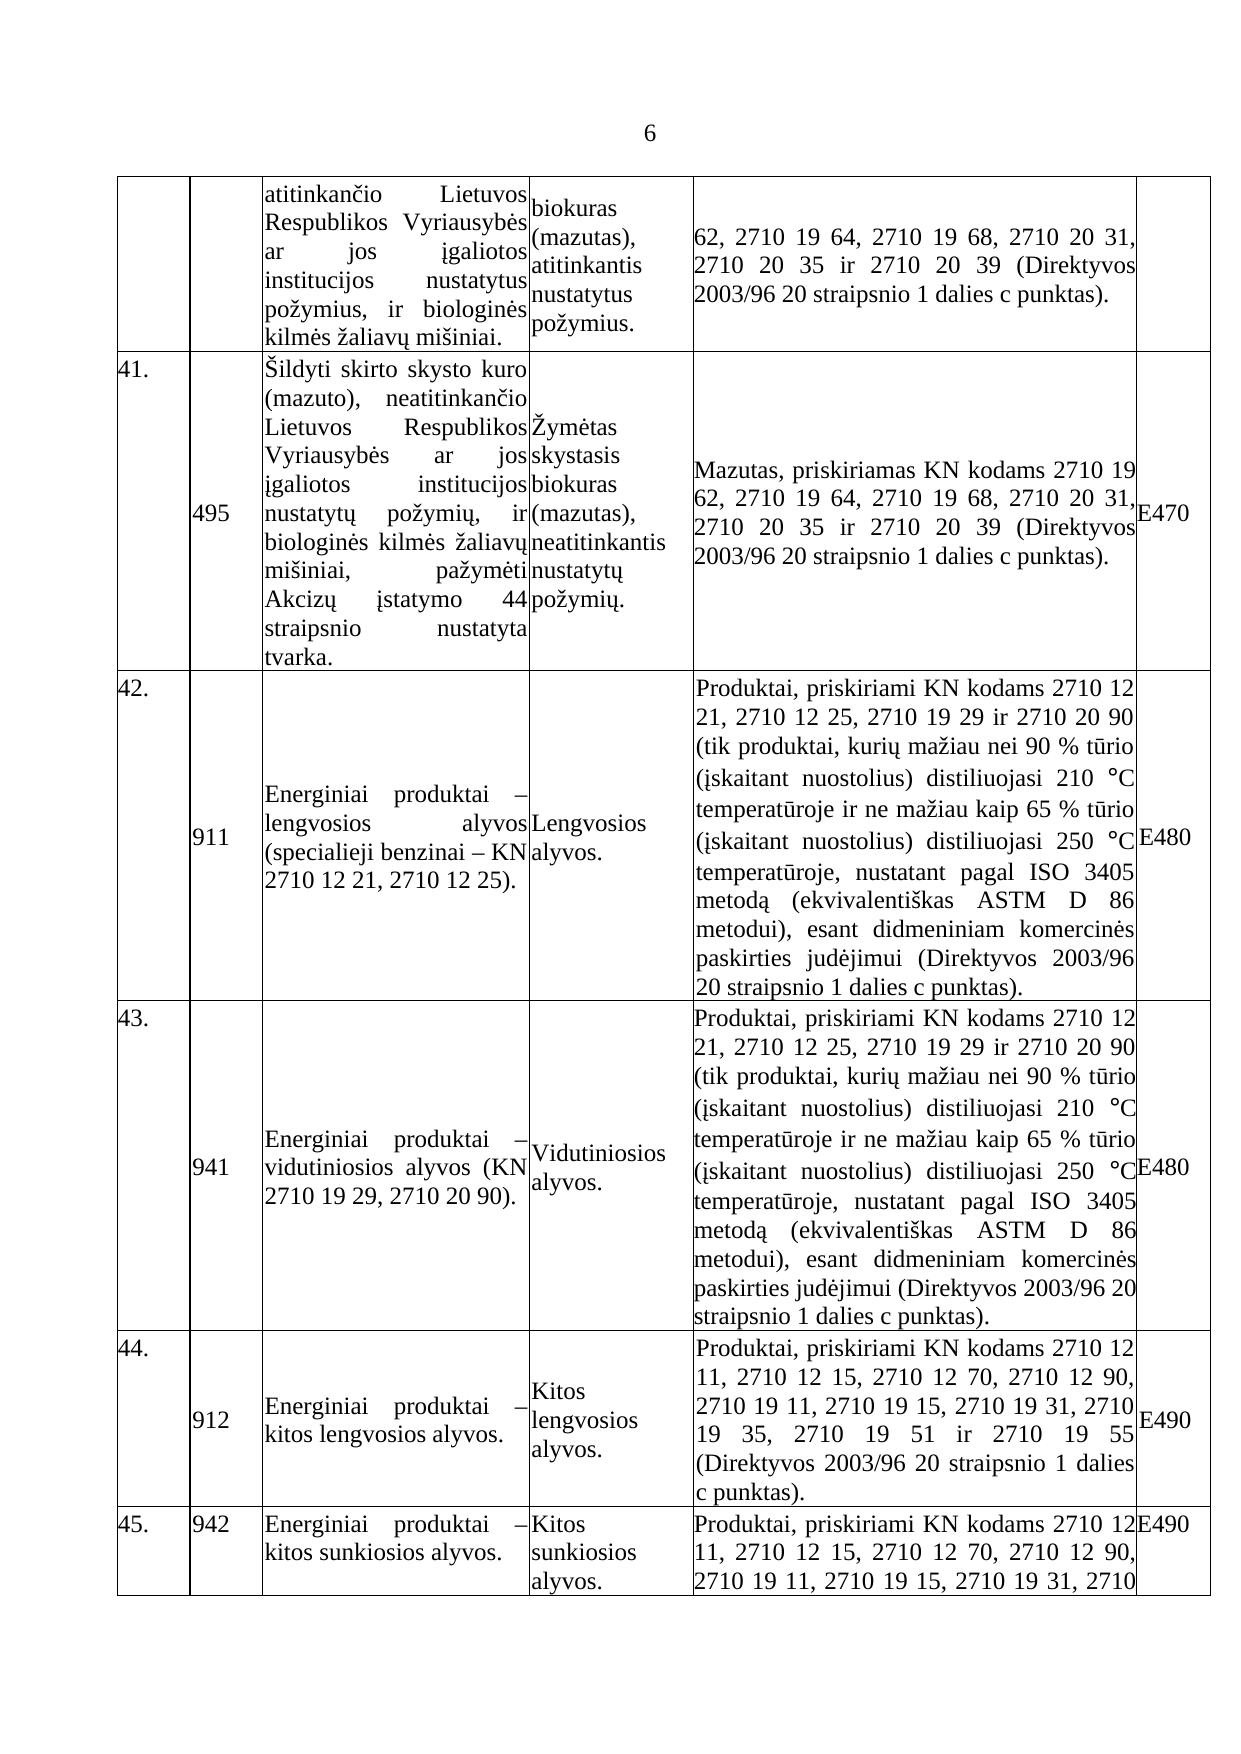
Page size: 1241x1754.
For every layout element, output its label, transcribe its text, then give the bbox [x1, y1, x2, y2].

table_cell Energiniai produktai – vidutiniosios alyvos (KN 2710 19 29, 2710 20 90). [263, 1001, 529, 1330]
table_cell Energiniai produktai – lengvosios alyvos (specialieji benzinai – KN 2710 12 21, 2710 12 25). [263, 671, 529, 1000]
table_cell biokuras (mazutas), atitinkantis nustatytus požymius. [530, 177, 693, 351]
table_cell Produktai, priskiriami KN kodams 2710 12 21, 2710 12 25, 2710 19 29 ir 2710 20 90 (tik produktai, kurių mažiau nei 90 % tūrio (įskaitant nuostolius) distiliuojasi 210 °C temperatūroje ir ne mažiau kaip 65 % tūrio (įskaitant nuostolius) distiliuojasi 250 °C temperatūroje, nustatant pagal ISO 3405 metodą (ekvivalentiškas ASTM D 86 metodui), esant didmeniniam komercinės paskirties judėjimui (Direktyvos 2003/96 20 straipsnio 1 dalies c punktas). [694, 1001, 1136, 1330]
table_cell atitinkančio Lietuvos Respublikos Vyriausybės ar jos įgaliotos institucijos nustatytus požymius, ir biologinės kilmės žaliavų mišiniai. [263, 177, 529, 351]
table_cell 44. [118, 1331, 189, 1506]
table_cell E490 [1137, 1331, 1210, 1506]
table_cell Lengvosios alyvos. [530, 671, 693, 1000]
table_cell 912 [191, 1331, 262, 1506]
table_cell Produktai, priskiriami KN kodams 2710 12 11, 2710 12 15, 2710 12 70, 2710 12 90, 2710 19 11, 2710 19 15, 2710 19 31, 2710 19 35, 2710 19 51 ir 2710 19 55 (Direktyvos 2003/96 20 straipsnio 1 dalies c punktas). [694, 1331, 1136, 1506]
table_cell 941 [191, 1001, 262, 1330]
table_cell Produktai, priskiriami KN kodams 2710 12 11, 2710 12 15, 2710 12 70, 2710 12 90, 2710 19 11, 2710 19 15, 2710 19 31, 2710 [694, 1507, 1136, 1595]
table_cell 41. [118, 352, 189, 670]
table_cell Mazutas, priskiriamas KN kodams 2710 19 62, 2710 19 64, 2710 19 68, 2710 20 31, 2710 20 35 ir 2710 20 39 (Direktyvos 2003/96 20 straipsnio 1 dalies c punktas). [694, 177, 1136, 351]
table_cell 45. [118, 1507, 189, 1595]
table_cell Mazutas, priskiriamas KN kodams 2710 19 62, 2710 19 64, 2710 19 68, 2710 20 31, 2710 20 35 ir 2710 20 39 (Direktyvos 2003/96 20 straipsnio 1 dalies c punktas). [694, 352, 1136, 670]
table_cell Žymėtas skystasis biokuras (mazutas), neatitinkantis nustatytų požymių. [530, 352, 693, 670]
table_cell E470 [1137, 352, 1210, 670]
table_cell Energiniai produktai – kitos sunkiosios alyvos. [263, 1507, 529, 1595]
table_cell 495 [191, 352, 262, 670]
table_cell [118, 177, 189, 351]
table_cell Produktai, priskiriami KN kodams 2710 12 21, 2710 12 25, 2710 19 29 ir 2710 20 90 (tik produktai, kurių mažiau nei 90 % tūrio (įskaitant nuostolius) distiliuojasi 210 °C temperatūroje ir ne mažiau kaip 65 % tūrio (įskaitant nuostolius) distiliuojasi 250 °C temperatūroje, nustatant pagal ISO 3405 metodą (ekvivalentiškas ASTM D 86 metodui), esant didmeniniam komercinės paskirties judėjimui (Direktyvos 2003/96 20 straipsnio 1 dalies c punktas). [694, 671, 1136, 1000]
table_cell 43. [118, 1001, 189, 1330]
table_cell E470 [1137, 177, 1210, 351]
table_cell 42. [118, 671, 189, 1000]
table_cell 942 [191, 1507, 262, 1595]
table_cell E480 [1137, 1001, 1210, 1330]
table_cell Vidutiniosios alyvos. [530, 1001, 693, 1330]
table_cell E480 [1137, 671, 1210, 1000]
table_cell Kitos sunkiosios alyvos. [530, 1507, 693, 1595]
table_cell Šildyti skirto skysto kuro (mazuto), neatitinkančio Lietuvos Respublikos Vyriausybės ar jos įgaliotos institucijos nustatytų požymių, ir biologinės kilmės žaliavų mišiniai, pažymėti Akcizų įstatymo 44 straipsnio nustatyta tvarka. [263, 352, 529, 670]
table_cell [191, 177, 262, 351]
table_cell E490 [1137, 1507, 1210, 1595]
table_cell Energiniai produktai – kitos lengvosios alyvos. [263, 1331, 529, 1506]
table_cell 911 [191, 671, 262, 1000]
table_cell Kitos lengvosios alyvos. [530, 1331, 693, 1506]
